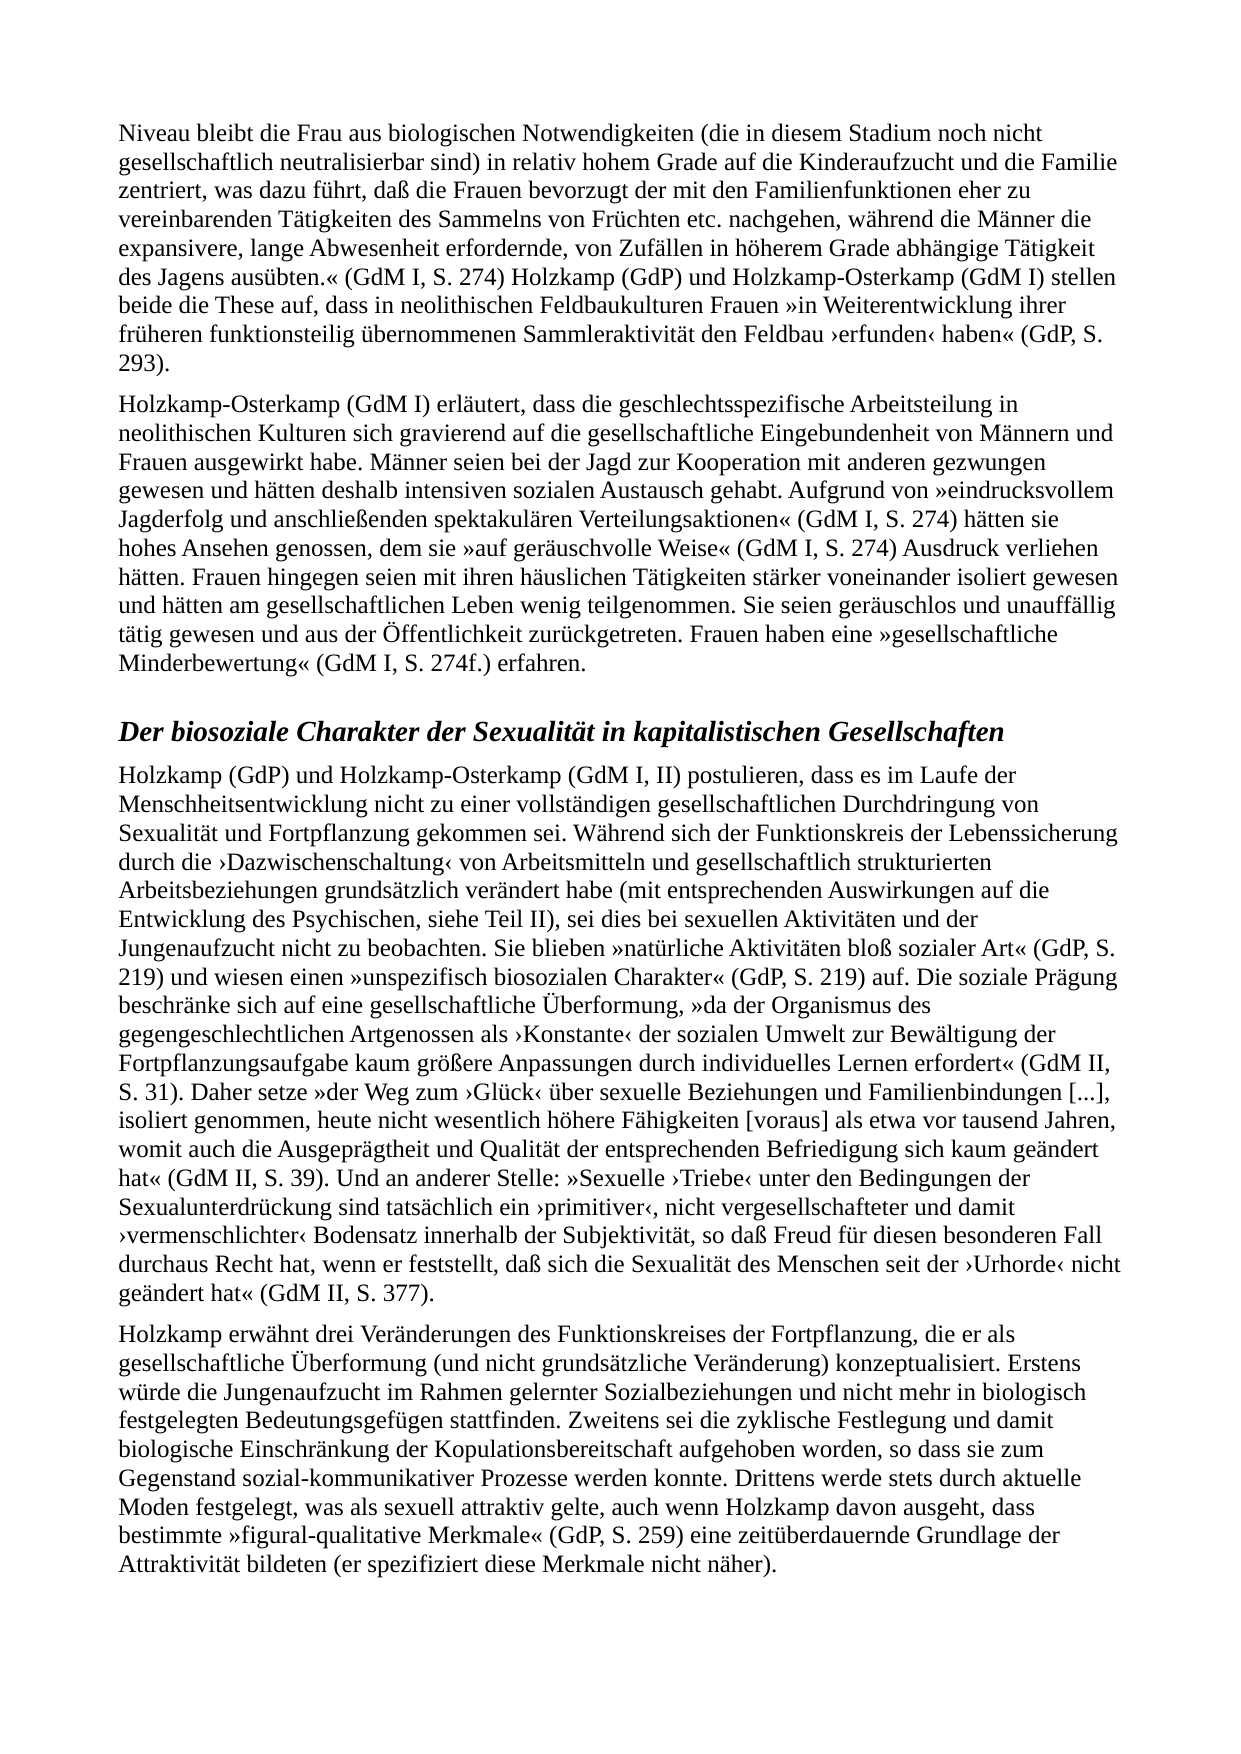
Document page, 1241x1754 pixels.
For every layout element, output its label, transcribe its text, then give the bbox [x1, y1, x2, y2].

text Holzkamp-Osterkamp (GdM I) erläutert, dass die geschlechtsspezifische Arbeitsteilung in neolithischen Kulturen sich gravierend auf die gesellschaftliche Eingebundenheit von Männern und Frauen ausgewirkt habe. Männer seien bei der Jagd zur Kooperation mit anderen gezwungen gewesen und hätten deshalb intensiven sozialen Austausch gehabt. Aufgrund von »eindrucksvollem Jagderfolg und anschließenden spektakulären Verteilungsaktionen« (GdM I, S. 274) hätten sie hohes Ansehen genossen, dem sie »auf geräuschvolle Weise« (GdM I, S. 274) Ausdruck verliehen hätten. Frauen hingegen seien mit ihren häuslichen Tätigkeiten stärker voneinander isoliert gewesen und hätten am gesellschaftlichen Leben wenig teilgenommen. Sie seien geräuschlos und unauffällig tätig gewesen und aus der Öffentlichkeit zurückgetreten. Frauen haben eine »gesellschaftliche Minderbewertung« (GdM I, S. 274f.) erfahren. [118, 389, 1122, 677]
text Holzkamp (GdP) und Holzkamp-Osterkamp (GdM I, II) postulieren, dass es im Laufe der Menschheitsentwicklung nicht zu einer vollständigen gesellschaftlichen Durchdringung von Sexualität und Fortpflanzung gekommen sei. Während sich der Funktionskreis der Lebenssicherung durch die ›Dazwischenschaltung‹ von Arbeitsmitteln und gesellschaftlich strukturierten Arbeitsbeziehungen grundsätzlich verändert habe (mit entsprechenden Auswirkungen auf die Entwicklung des Psychischen, siehe Teil II), sei dies bei sexuellen Aktivitäten und der Jungenaufzucht nicht zu beobachten. Sie blieben »natürliche Aktivitäten bloß sozialer Art« (GdP, S. 219) und wiesen einen »unspezifisch biosozialen Charakter« (GdP, S. 219) auf. Die soziale Prägung beschränke sich auf eine gesellschaftliche Überformung, »da der Organismus des gegengeschlechtlichen Artgenossen als ›Konstante‹ der sozialen Umwelt zur Bewältigung der Fortpflanzungsaufgabe kaum größere Anpassungen durch individuelles Lernen erfordert« (GdM II, S. 31). Daher setze »der Weg zum ›Glück‹ über sexuelle Beziehungen und Familienbindungen [...], isoliert genommen, heute nicht wesentlich höhere Fähigkeiten [voraus] als etwa vor tausend Jahren, womit auch die Ausgeprägtheit und Qualität der entsprechenden Befriedigung sich kaum geändert hat« (GdM II, S. 39). Und an anderer Stelle: »Sexuelle ›Triebe‹ unter den Bedingungen der Sexualunterdrückung sind tatsächlich ein ›primitiver‹, nicht vergesellschafteter und damit ›vermenschlichter‹ Bodensatz innerhalb der Subjektivität, so daß Freud für diesen besonderen Fall durchaus Recht hat, wenn er feststellt, daß sich die Sexualität des Menschen seit der ›Urhorde‹ nicht geändert hat« (GdM II, S. 377). [118, 760, 1122, 1307]
text Niveau bleibt die Frau aus biologischen Notwendigkeiten (die in diesem Stadium noch nicht gesellschaftlich neutralisierbar sind) in relativ hohem Grade auf die Kinderaufzucht und die Familie zentriert, was dazu führt, daß die Frauen bevorzugt der mit den Familienfunktionen eher zu vereinbarenden Tätigkeiten des Sammelns von Früchten etc. nachgehen, während die Männer die expansivere, lange Abwesenheit erfordernde, von Zufällen in höherem Grade abhängige Tätigkeit des Jagens ausübten.« (GdM I, S. 274) Holzkamp (GdP) und Holzkamp-Osterkamp (GdM I) stellen beide die These auf, dass in neolithischen Feldbaukulturen Frauen »in Weiterentwicklung ihrer früheren funktionsteilig übernommenen Sammleraktivität den Feldbau ›erfunden‹ haben« (GdP, S. 293). [118, 118, 1122, 377]
subtitle Der biosoziale Charakter der Sexualität in kapitalistischen Gesellschaften [118, 714, 1122, 748]
text Holzkamp erwähnt drei Veränderungen des Funktionskreises der Fortpflanzung, die er als gesellschaftliche Überformung (und nicht grundsätzliche Veränderung) konzeptualisiert. Erstens würde die Jungenaufzucht im Rahmen gelernter Sozialbeziehungen und nicht mehr in biologisch festgelegten Bedeutungsgefügen stattfinden. Zweitens sei die zyklische Festlegung und damit biologische Einschränkung der Kopulationsbereitschaft aufgehoben worden, so dass sie zum Gegenstand sozial-kommunikativer Prozesse werden konnte. Drittens werde stets durch aktuelle Moden festgelegt, was als sexuell attraktiv gelte, auch wenn Holzkamp davon ausgeht, dass bestimmte »figural-qualitative Merkmale« (GdP, S. 259) eine zeitüberdauernde Grundlage der Attraktivität bildeten (er spezifiziert diese Merkmale nicht näher). [118, 1319, 1122, 1578]
